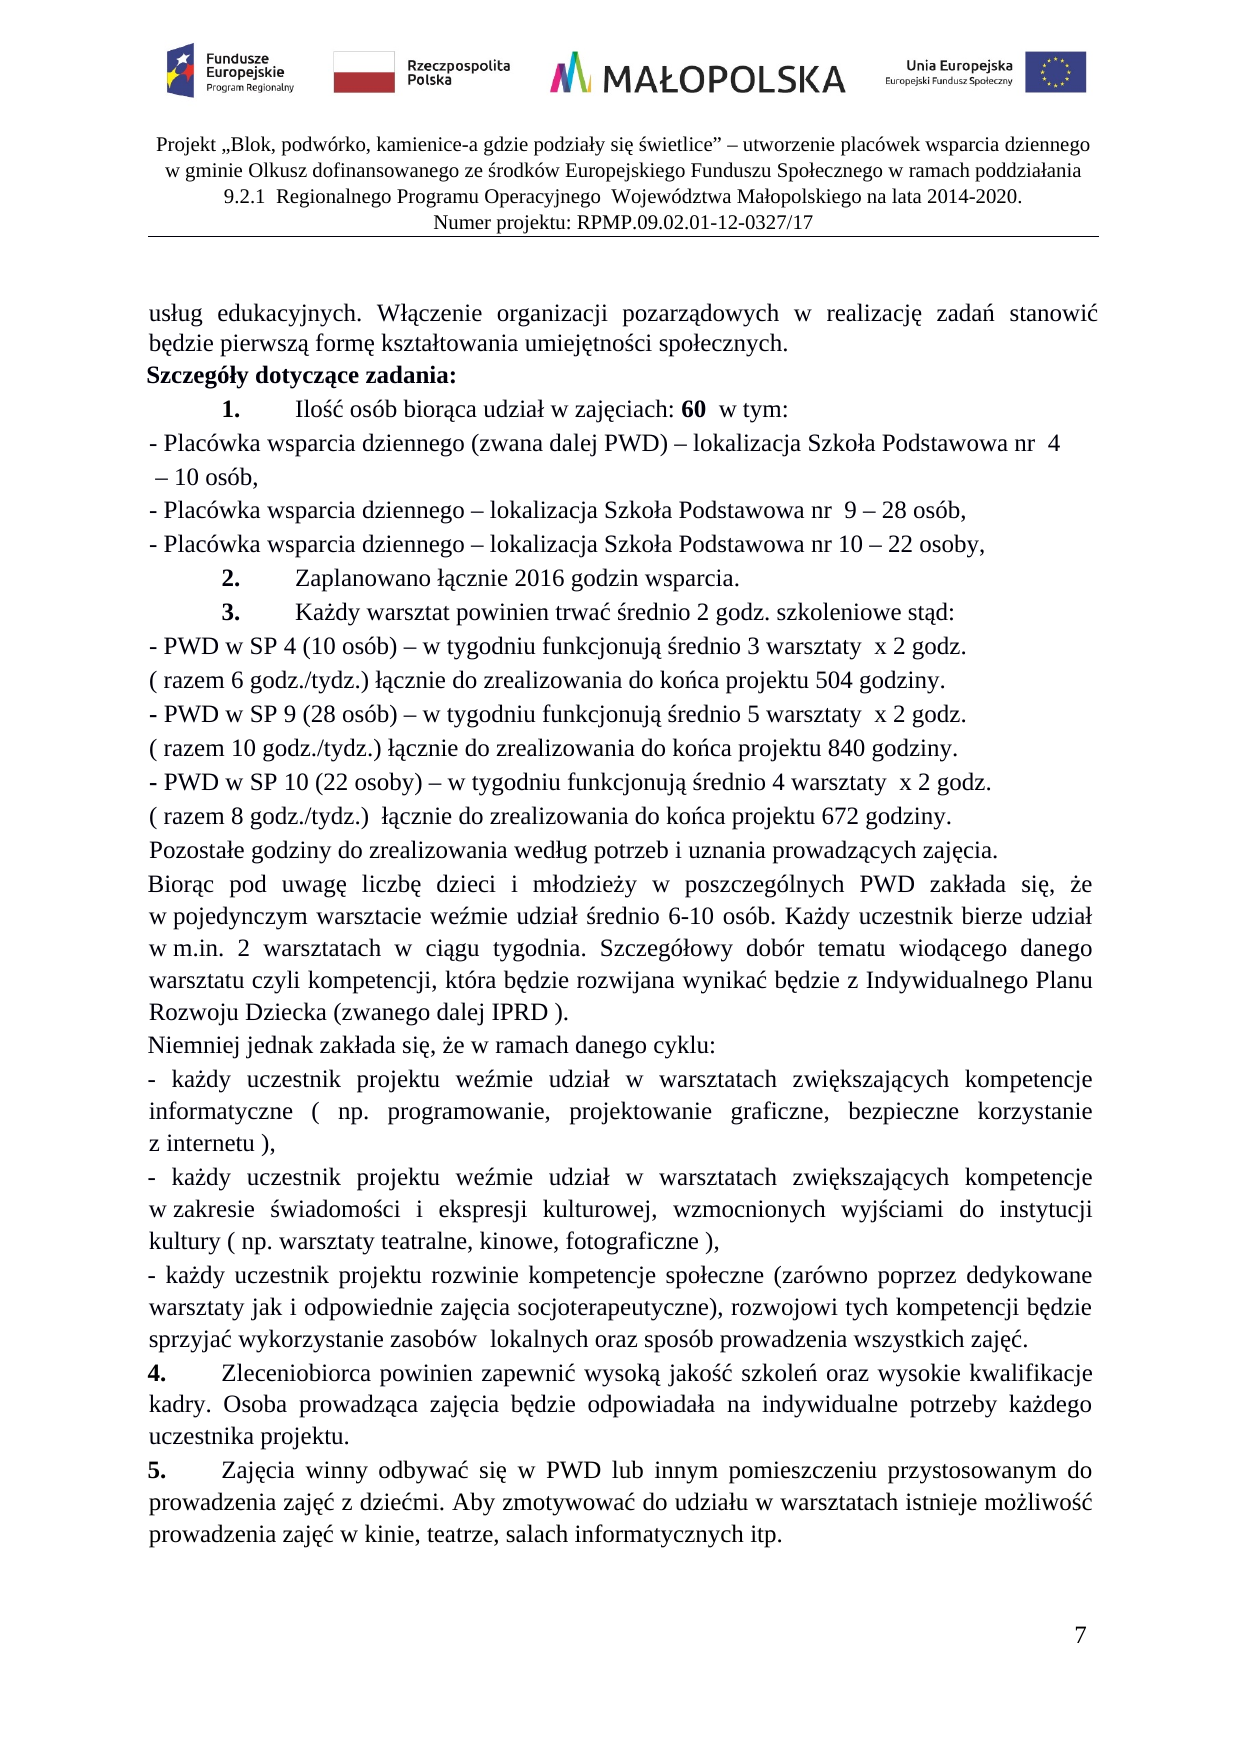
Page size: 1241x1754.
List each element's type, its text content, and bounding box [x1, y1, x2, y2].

text - PWD w SP 4 (10 osób) – w tygodniu funkcjonują średnio 3 warsztaty x 2 godz. [149, 631, 1093, 660]
text Niemniej jednak zakłada się, że w ramach danego cyklu: [147, 1031, 1093, 1059]
text - każdy uczestnik projektu weźmie udział w warsztatach zwiększających kompetencje informatyczne ( np. programowanie, projektowanie graficzne, bezpieczne korzystanie z internetu ), [147, 1064, 1093, 1157]
text usług edukacyjnych. Włączenie organizacji pozarządowych w realizację zadań stanowić będzie pierwszą formę kształtowania umiejętności społecznych. [147, 298, 1099, 357]
list Zajęcia winny odbywać się w PWD lub innym pomieszczeniu przystosowanym do prowadzenia zajęć z dziećmi. Aby zmotywować do udziału w warsztatach istnieje możliwość prowadzenia zajęć w kinie, teatrze, salach informatycznych itp. [147, 1455, 1093, 1548]
text - PWD w SP 10 (22 osoby) – w tygodniu funkcjonują średnio 4 warsztaty x 2 godz. [149, 767, 1093, 796]
text – 10 osób, [149, 462, 1093, 490]
text - Placówka wsparcia dziennego (zwana dalej PWD) – lokalizacja Szkoła Podstawowa nr 4 [149, 428, 1093, 456]
list Zaplanowano łącznie 2016 godzin wsparcia. [221, 563, 1093, 592]
text Pozostałe godziny do zrealizowania według potrzeb i uznania prowadzących zajęcia. [149, 835, 1093, 864]
text ( razem 8 godz./tydz.) łącznie do zrealizowania do końca projektu 672 godziny. [149, 801, 1093, 830]
list Każdy warsztat powinien trwać średnio 2 godz. szkoleniowe stąd: [221, 597, 1093, 626]
text - każdy uczestnik projektu weźmie udział w warsztatach zwiększających kompetencje w zakresie świadomości i ekspresji kulturowej, wzmocnionych wyjściami do instytucji kultury ( np. warsztaty teatralne, kinowe, fotograficzne ), [147, 1162, 1093, 1255]
text Biorąc pod uwagę liczbę dzieci i młodzieży w poszczególnych PWD zakłada się, że w pojedynczym warsztacie weźmie udział średnio 6-10 osób. Każdy uczestnik bierze udział w m.in. 2 warsztatach w ciągu tygodnia. Szczegółowy dobór tematu wiodącego danego warsztatu czyli kompetencji, która będzie rozwijana wynikać będzie z Indywidualnego Planu Rozwoju Dziecka (zwanego dalej IPRD ). [147, 869, 1093, 1025]
list Ilość osób biorąca udział w zajęciach: 60 w tym: [221, 394, 1093, 422]
text - Placówka wsparcia dziennego – lokalizacja Szkoła Podstawowa nr 9 – 28 osób, [149, 496, 1093, 524]
list Zleceniobiorca powinien zapewnić wysoką jakość szkoleń oraz wysokie kwalifikacje kadry. Osoba prowadząca zajęcia będzie odpowiadała na indywidualne potrzeby każdego uczestnika projektu. [147, 1358, 1093, 1450]
text - Placówka wsparcia dziennego – lokalizacja Szkoła Podstawowa nr 10 – 22 osoby, [149, 529, 1093, 558]
text ( razem 10 godz./tydz.) łącznie do zrealizowania do końca projektu 840 godziny. [149, 733, 1093, 762]
text - każdy uczestnik projektu rozwinie kompetencje społeczne (zarówno poprzez dedykowane warsztaty jak i odpowiednie zajęcia socjoterapeutyczne), rozwojowi tych kompetencji będzie sprzyjać wykorzystanie zasobów lokalnych oraz sposób prowadzenia wszystkich zajęć. [147, 1260, 1093, 1352]
text ( razem 6 godz./tydz.) łącznie do zrealizowania do końca projektu 504 godziny. [149, 665, 1093, 694]
picture [153, 29, 1099, 111]
text - PWD w SP 9 (28 osób) – w tygodniu funkcjonują średnio 5 warsztaty x 2 godz. [149, 699, 1093, 728]
text Szczegóły dotyczące zadania: [146, 361, 1094, 389]
